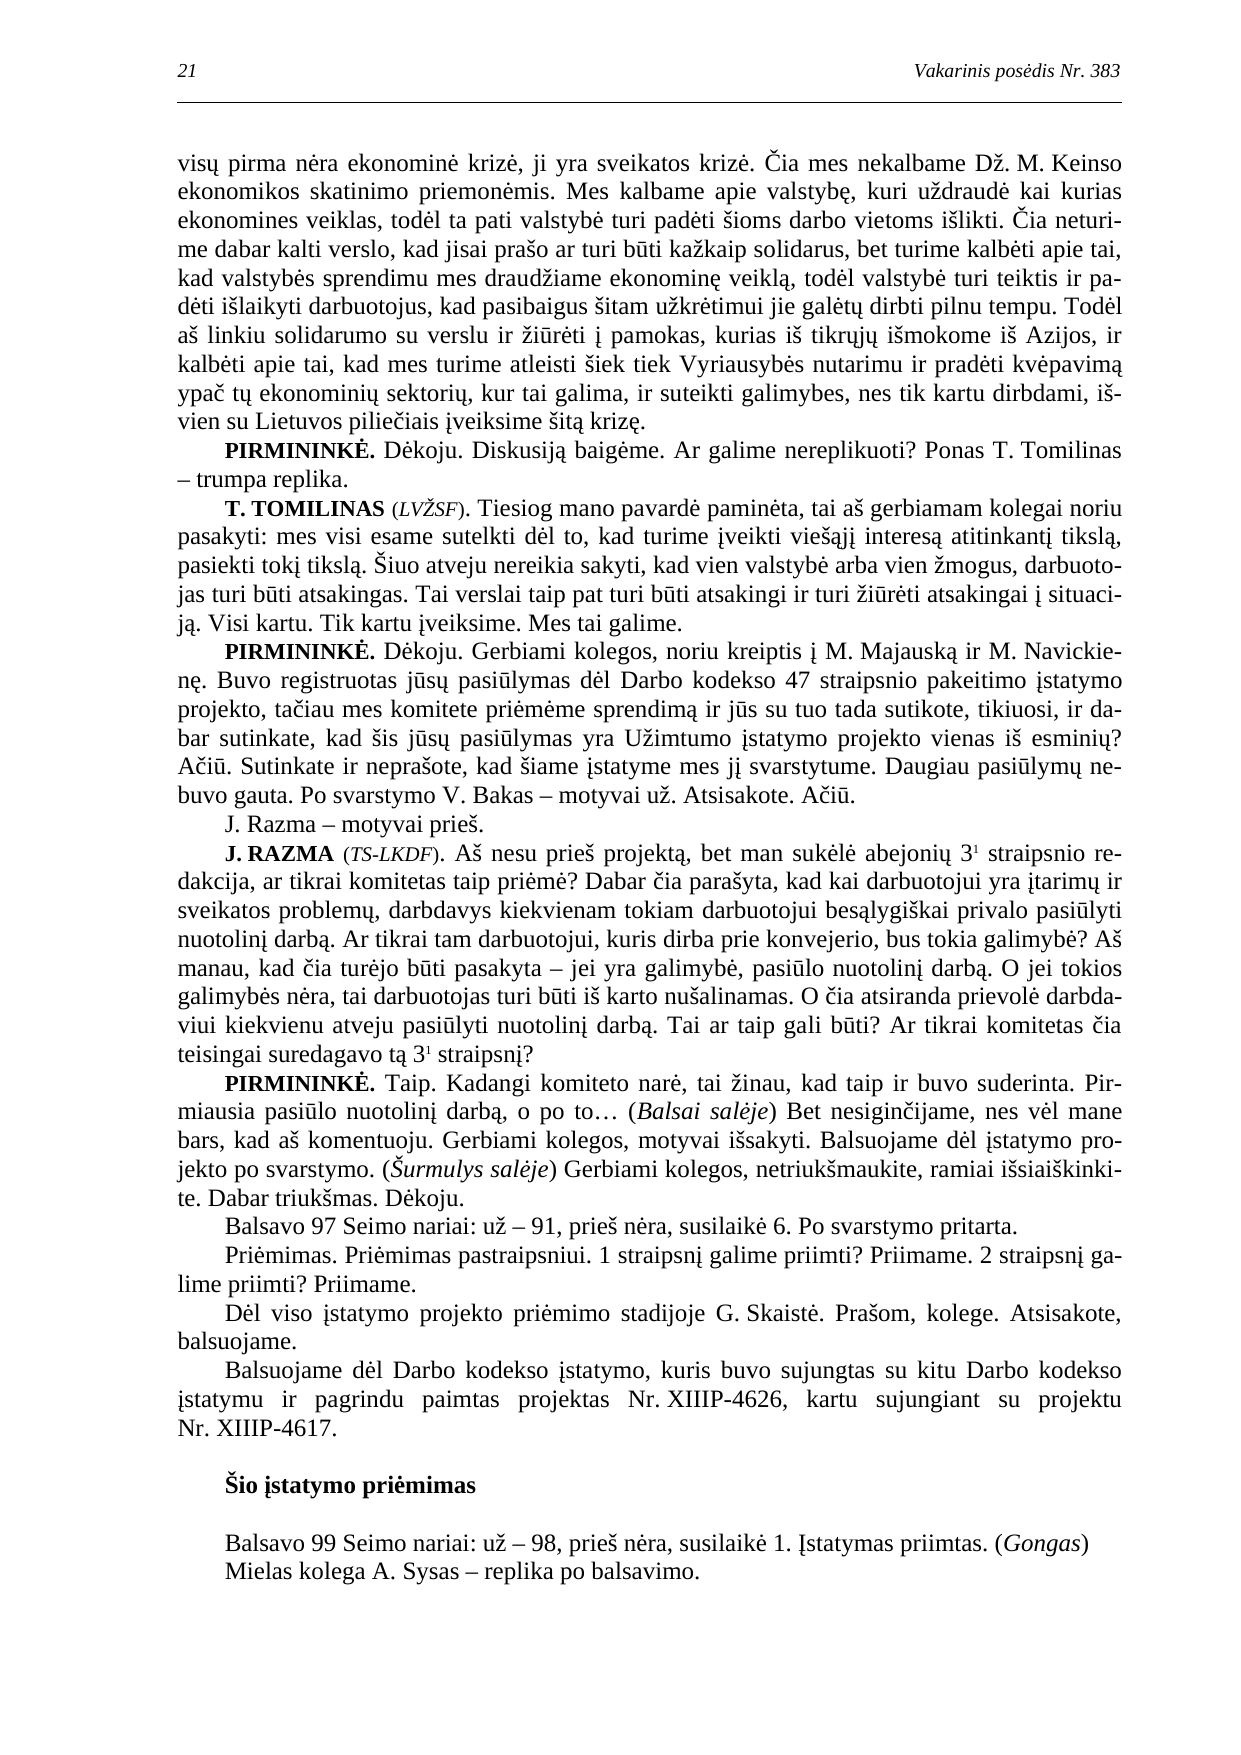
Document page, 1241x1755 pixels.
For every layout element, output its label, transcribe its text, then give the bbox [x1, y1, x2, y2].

text J. RAZMA (TS-LKDF). Aš ne­su prieš pro­jek­tą, bet man su­kė­lė abe­jo­nių 31 straips­nio re­dak­ci­ja, ar tik­rai ko­mi­te­tas taip pri­ėmė? Da­bar čia pa­ra­šy­ta, kad kai dar­buo­to­jui yra įta­ri­mų ir svei­ka­tos pro­ble­mų, darb­da­vys kiek­vie­nam to­kiam dar­buo­to­jui be­są­ly­giš­kai pri­va­lo pa­siū­ly­ti nuo­to­li­nį dar­bą. Ar tik­rai tam dar­buo­to­jui, ku­ris dir­ba prie kon­ve­je­rio, bus to­kia ga­li­my­bė? Aš ma­nau, kad čia tu­rė­jo bū­ti pa­sa­ky­ta – jei yra ga­li­my­bė, pa­siū­lo nuo­to­li­nį dar­bą. O jei to­kios ga­li­my­bės nė­ra, tai dar­buo­to­jas tu­ri bū­ti iš kar­to nu­ša­li­na­mas. O čia at­si­ran­da prie­vo­lė darb­da­viui kiek­vie­nu at­ve­ju pa­siū­ly­ti nuo­to­li­nį dar­bą. Tai ar taip ga­li bū­ti? Ar tik­rai ko­mi­te­tas čia tei­sin­gai su­re­da­ga­vo tą 31 straips­nį? [177, 838, 1122, 1068]
text PIRMININKĖ. Dė­ko­ju. Ger­bia­mi ko­le­gos, no­riu kreip­tis į M. Ma­jaus­ką ir M. Na­vic­kie­nę. Bu­vo re­gist­ruo­tas jū­sų pa­siū­ly­mas dėl Dar­bo ko­dek­so 47 straips­nio pa­kei­ti­mo įsta­ty­mo pro­jek­to, ta­čiau mes ko­mi­te­te pri­ėmė­me spren­di­mą ir jūs su tuo ta­da su­ti­ko­te, ti­kiuo­si, ir da­bar su­tin­ka­te, kad šis jū­sų pa­siū­ly­mas yra Už­im­tu­mo įsta­ty­mo pro­jek­to vie­nas iš es­mi­nių? Ačiū. Su­tin­ka­te ir ne­pra­šo­te, kad šia­me įsta­ty­me mes jį svars­ty­tu­me. Dau­giau pa­siū­ly­mų ne­bu­vo gau­ta. Po svars­ty­mo V. Ba­kas – mo­ty­vai už. At­si­sa­ko­te. Ačiū. [177, 636, 1122, 809]
text J. Raz­ma – mo­ty­vai prieš. [177, 809, 1122, 838]
text Mie­las ko­le­ga A. Sy­sas – re­pli­ka po bal­sa­vi­mo. [177, 1556, 1122, 1585]
text Bal­sa­vo 97 Sei­mo na­riai: už – 91, prieš nė­ra, su­si­lai­kė 6. Po svars­ty­mo pri­tar­ta. [177, 1211, 1122, 1240]
text PIRMININKĖ. Dė­ko­ju. Dis­ku­si­ją bai­gė­me. Ar ga­li­me ne­rep­li­kuo­ti? Po­nas T. To­mi­li­nas – trum­pa re­pli­ka. [177, 435, 1122, 493]
text Bal­suo­ja­me dėl Dar­bo ko­dek­so įsta­ty­mo, ku­ris bu­vo su­jung­tas su ki­tu Dar­bo ko­dek­so įsta­ty­mu ir pa­grin­du pa­im­tas pro­jek­tas Nr. XIIIP-4626, kar­tu su­jun­giant su pro­jek­tu Nr. XIIIP-4617. [177, 1355, 1122, 1441]
text PIRMININKĖ. Taip. Ka­dan­gi ko­mi­te­to na­rė, tai ži­nau, kad taip ir bu­vo su­de­rin­ta. Pir­miau­sia pa­siū­lo nuo­to­li­nį dar­bą, o po to… (Bal­sai sa­lė­je) Bet ne­si­gin­či­ja­me, nes vėl ma­ne bars, kad aš ko­men­tuo­ju. Ger­bia­mi ko­le­gos, mo­ty­vai iš­sa­ky­ti. Bal­suo­ja­me dėl įsta­ty­mo pro­jek­to po svars­ty­mo. (Šur­mu­lys sa­lė­je) Ger­bia­mi ko­le­gos, ne­triukš­mau­ki­te, ra­miai iš­si­aiš­kin­ki­te. Da­bar triukš­mas. Dė­ko­ju. [177, 1068, 1122, 1211]
text Šio įsta­ty­mo pri­ėmi­mas [177, 1470, 1122, 1499]
text T. TOMILINAS (LVŽSF). Tie­siog ma­no pa­var­dė pa­mi­nė­ta, tai aš ger­bia­mam ko­le­gai no­riu pa­sa­ky­ti: mes vi­si esa­me su­telk­ti dėl to, kad tu­ri­me įveik­ti vie­šą­jį in­te­re­są ati­tin­kan­tį tiks­lą, pa­siek­ti to­kį tiks­lą. Šiuo atveju ne­rei­kia sa­ky­ti, kad vien vals­ty­bė ar­ba vien žmo­gus, dar­buo­to­jas tu­ri bū­ti at­sa­kin­gas. Tai ver­slai taip pat tu­ri bū­ti at­sa­kin­gi ir tu­ri žiū­rė­ti at­sa­kin­gai į si­tu­a­ci­ją. Vi­si kar­tu. Tik kar­tu įveik­si­me. Mes tai ga­li­me. [177, 493, 1122, 636]
text Pri­ėmi­mas. Pri­ėmi­mas pa­straips­niui. 1 straips­nį ga­li­me pri­im­ti? Pri­ima­me. 2 straips­nį ga­li­me pri­im­ti? Pri­ima­me. [177, 1240, 1122, 1298]
text Bal­sa­vo 99 Sei­mo na­riai: už – 98, prieš nė­ra, su­si­lai­kė 1. Įsta­ty­mas pri­im­tas. (Gon­gas) [177, 1528, 1122, 1556]
text Dėl vi­so įsta­ty­mo pro­jek­to pri­ėmi­mo sta­di­jo­je G. Skais­tė. Pra­šom, ko­le­ge. At­si­sa­ko­te, bal­suo­ja­me. [177, 1298, 1122, 1355]
text vi­sų pir­ma nė­ra eko­no­mi­nė kri­zė, ji yra svei­ka­tos kri­zė. Čia mes ne­kal­ba­me Dž. M. Kein­so eko­no­mi­kos ska­ti­ni­mo prie­mo­nė­mis. Mes kal­ba­me apie vals­ty­bę, ku­ri už­drau­dė kai ku­rias eko­no­mi­nes veik­las, to­dėl ta pa­ti vals­ty­bė tu­ri pa­dė­ti šioms dar­bo vie­toms iš­lik­ti. Čia ne­tu­ri­me da­bar kal­ti ver­slo, kad ji­sai pra­šo ar tu­ri bū­ti kaž­kaip so­li­da­rus, bet tu­ri­me kal­bė­ti apie tai, kad vals­ty­bės spren­di­mu mes drau­džia­me eko­no­mi­nę veik­lą, to­dėl vals­ty­bė tu­ri teik­tis ir pa­dė­ti iš­lai­ky­ti dar­buo­to­jus, kad pa­si­bai­gus ši­tam už­krė­ti­mui jie ga­lė­tų dirb­ti pil­nu tem­pu. To­dėl aš lin­kiu so­li­da­ru­mo su ver­slu ir žiū­rė­ti į pa­mo­kas, ku­rias iš tik­rų­jų iš­mo­ko­me iš Azi­jos, ir kal­bė­ti apie tai, kad mes tu­ri­me at­leis­ti šiek tiek Vy­riau­sy­bės nu­ta­ri­mu ir pra­dė­ti kvė­pa­vi­mą ypač tų eko­no­mi­nių sek­to­rių, kur tai ga­li­ma, ir su­teik­ti ga­li­my­bes, nes tik kar­tu dirb­da­mi, iš­vien su Lie­tu­vos pi­lie­čiais įveik­si­me ši­tą kri­zę. [177, 148, 1122, 435]
